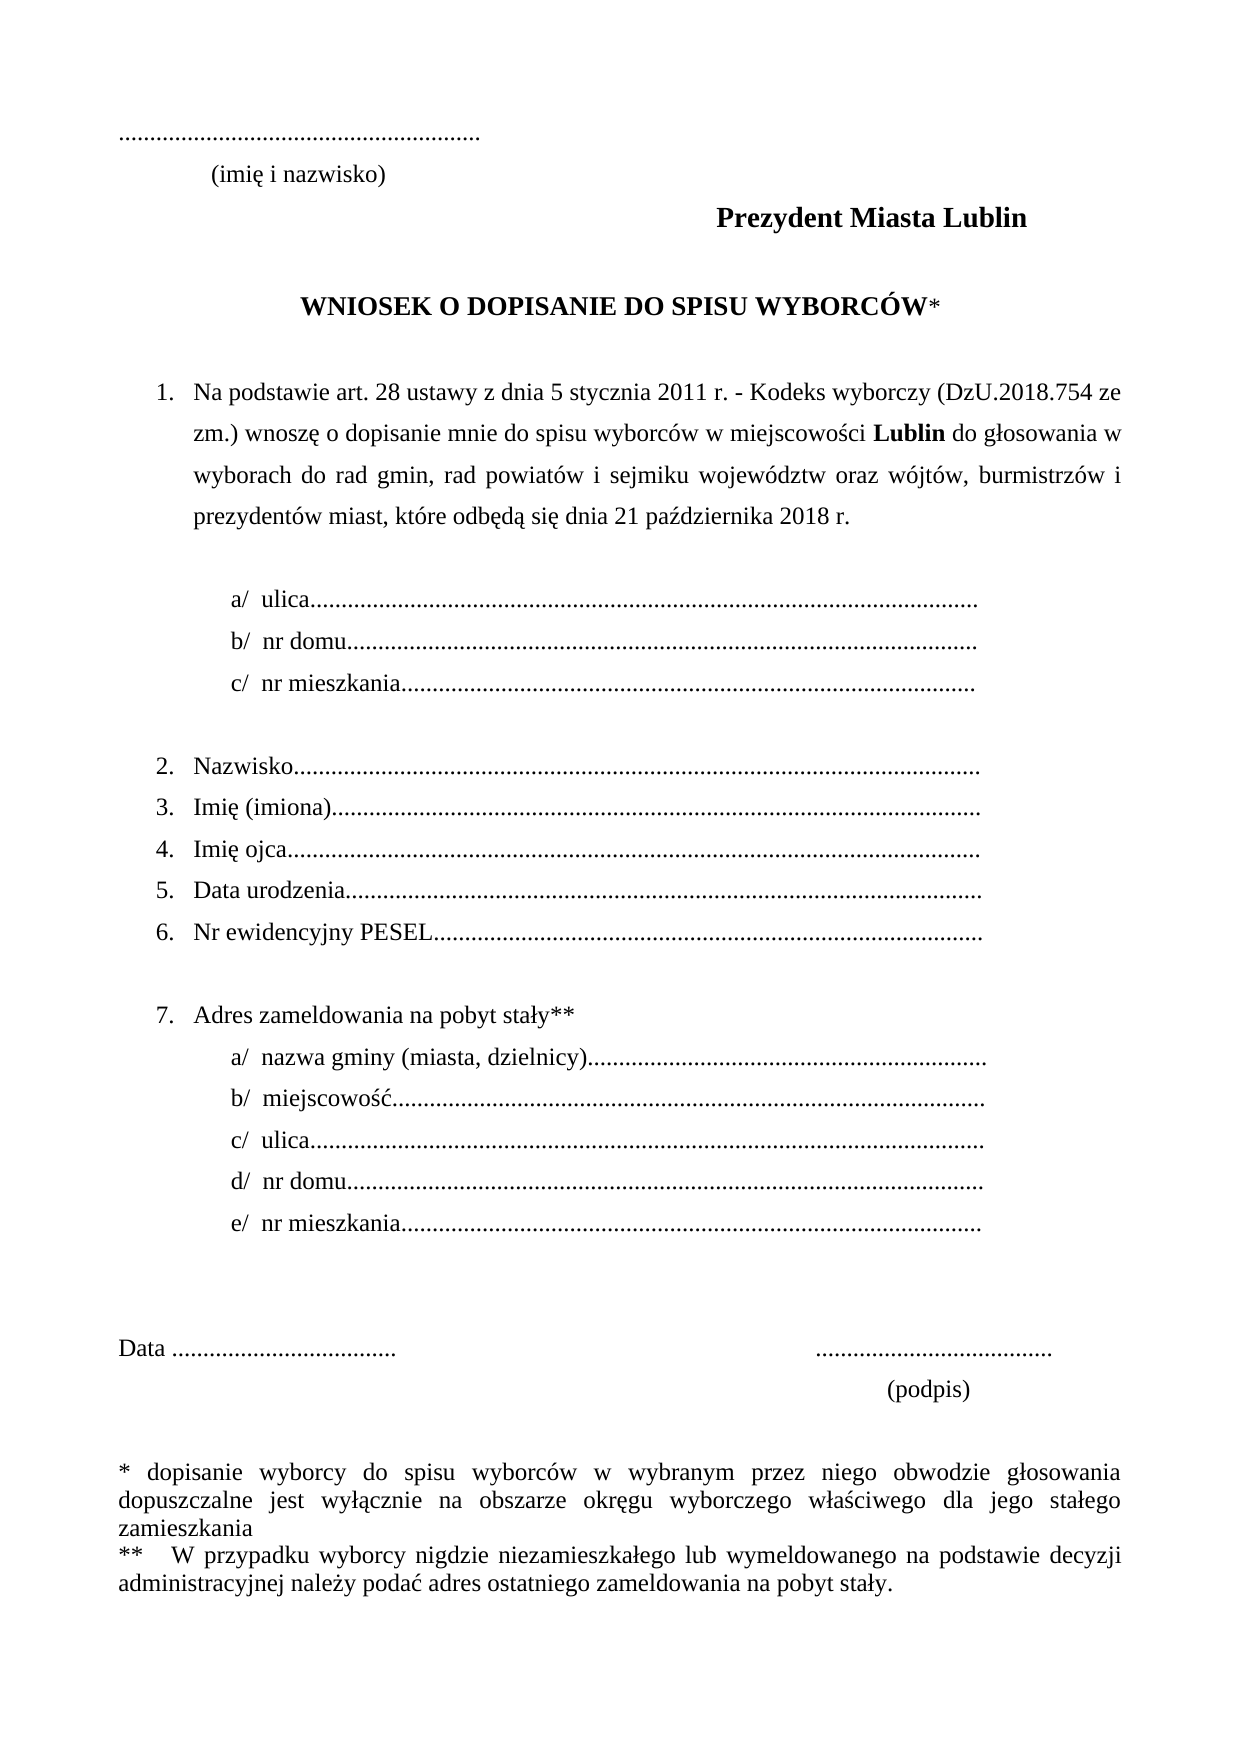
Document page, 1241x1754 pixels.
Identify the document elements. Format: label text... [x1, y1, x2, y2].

text * dopisanie wyborcy do spisu wyborców w wybranym przez niego obwodzie głosowania dopuszczalne jest wyłącznie na obszarze okręgu wyborczego właściwego dla jego stałego zamieszkania [118, 1458, 1122, 1542]
list Nazwisko.............................................................................................................. [156, 752, 1122, 779]
list Data urodzenia...................................................................................................... [156, 877, 1122, 904]
list a/ ulica........................................................................................................... [193, 586, 1122, 613]
text (podpis) [118, 1375, 1122, 1403]
list Imię ojca............................................................................................................... [156, 835, 1122, 863]
list d/ nr domu...................................................................................................... [193, 1167, 1122, 1195]
list Na podstawie art. 28 ustawy z dnia 5 stycznia 2011 r. - Kodeks wyborczy (DzU.2018.754 ze zm.) wnoszę o dopisanie mnie do spisu wyborców w miejscowości Lublin do głosowania w wyborach do rad gmin, rad powiatów i sejmiku województw oraz wójtów, burmistrzów i prezydentów miast, które odbędą się dnia 21 października 2018 r. [156, 378, 1122, 530]
text Data .................................... ...................................... [118, 1334, 1122, 1361]
text Prezydent Miasta Lublin [118, 201, 1122, 233]
text .......................................................... [118, 118, 1122, 146]
list c/ ulica............................................................................................................ [193, 1126, 1122, 1154]
list b/ miejscowość............................................................................................... [193, 1084, 1122, 1112]
text (imię i nazwisko) [118, 160, 1122, 187]
list Adres zameldowania na pobyt stały** [156, 1001, 1122, 1029]
text WNIOSEK O DOPISANIE DO SPISU WYBORCÓW* [118, 291, 1122, 321]
list Imię (imiona)........................................................................................................ [156, 793, 1122, 821]
list a/ nazwa gminy (miasta, dzielnicy)................................................................ [193, 1043, 1122, 1071]
list b/ nr domu..................................................................................................... [193, 627, 1122, 655]
list c/ nr mieszkania............................................................................................ [193, 669, 1122, 696]
list e/ nr mieszkania............................................................................................. [193, 1209, 1122, 1237]
text ** W przypadku wyborcy nigdzie niezamieszkałego lub wymeldowanego na podstawie decyzji administracyjnej należy podać adres ostatniego zameldowania na pobyt stały. [118, 1542, 1122, 1597]
list Nr ewidencyjny PESEL........................................................................................ [156, 918, 1122, 946]
